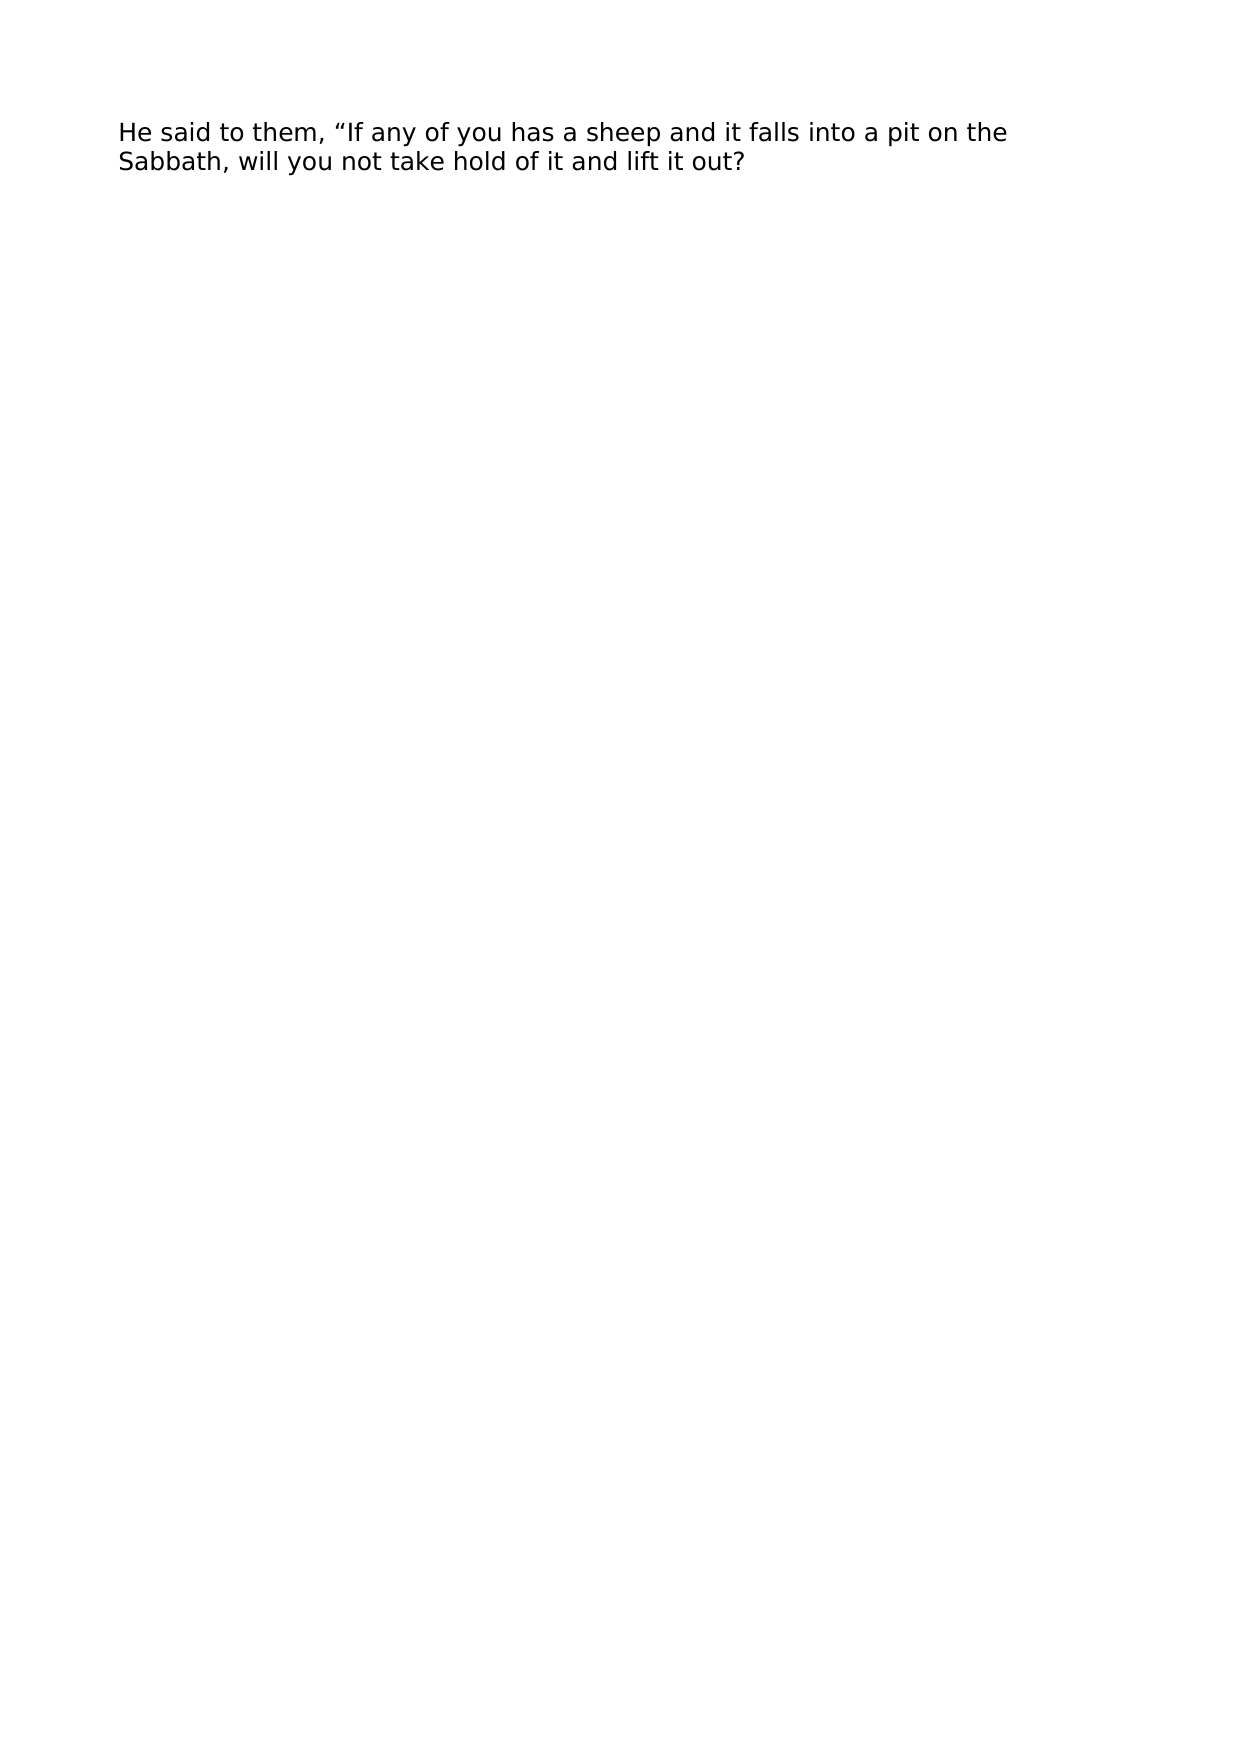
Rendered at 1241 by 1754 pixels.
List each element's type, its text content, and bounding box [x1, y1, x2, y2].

text He said to them, “If any of you has a sheep and it falls into a pit on the Sabbath, will you not take hold of it and lift it out? [118, 118, 1122, 176]
